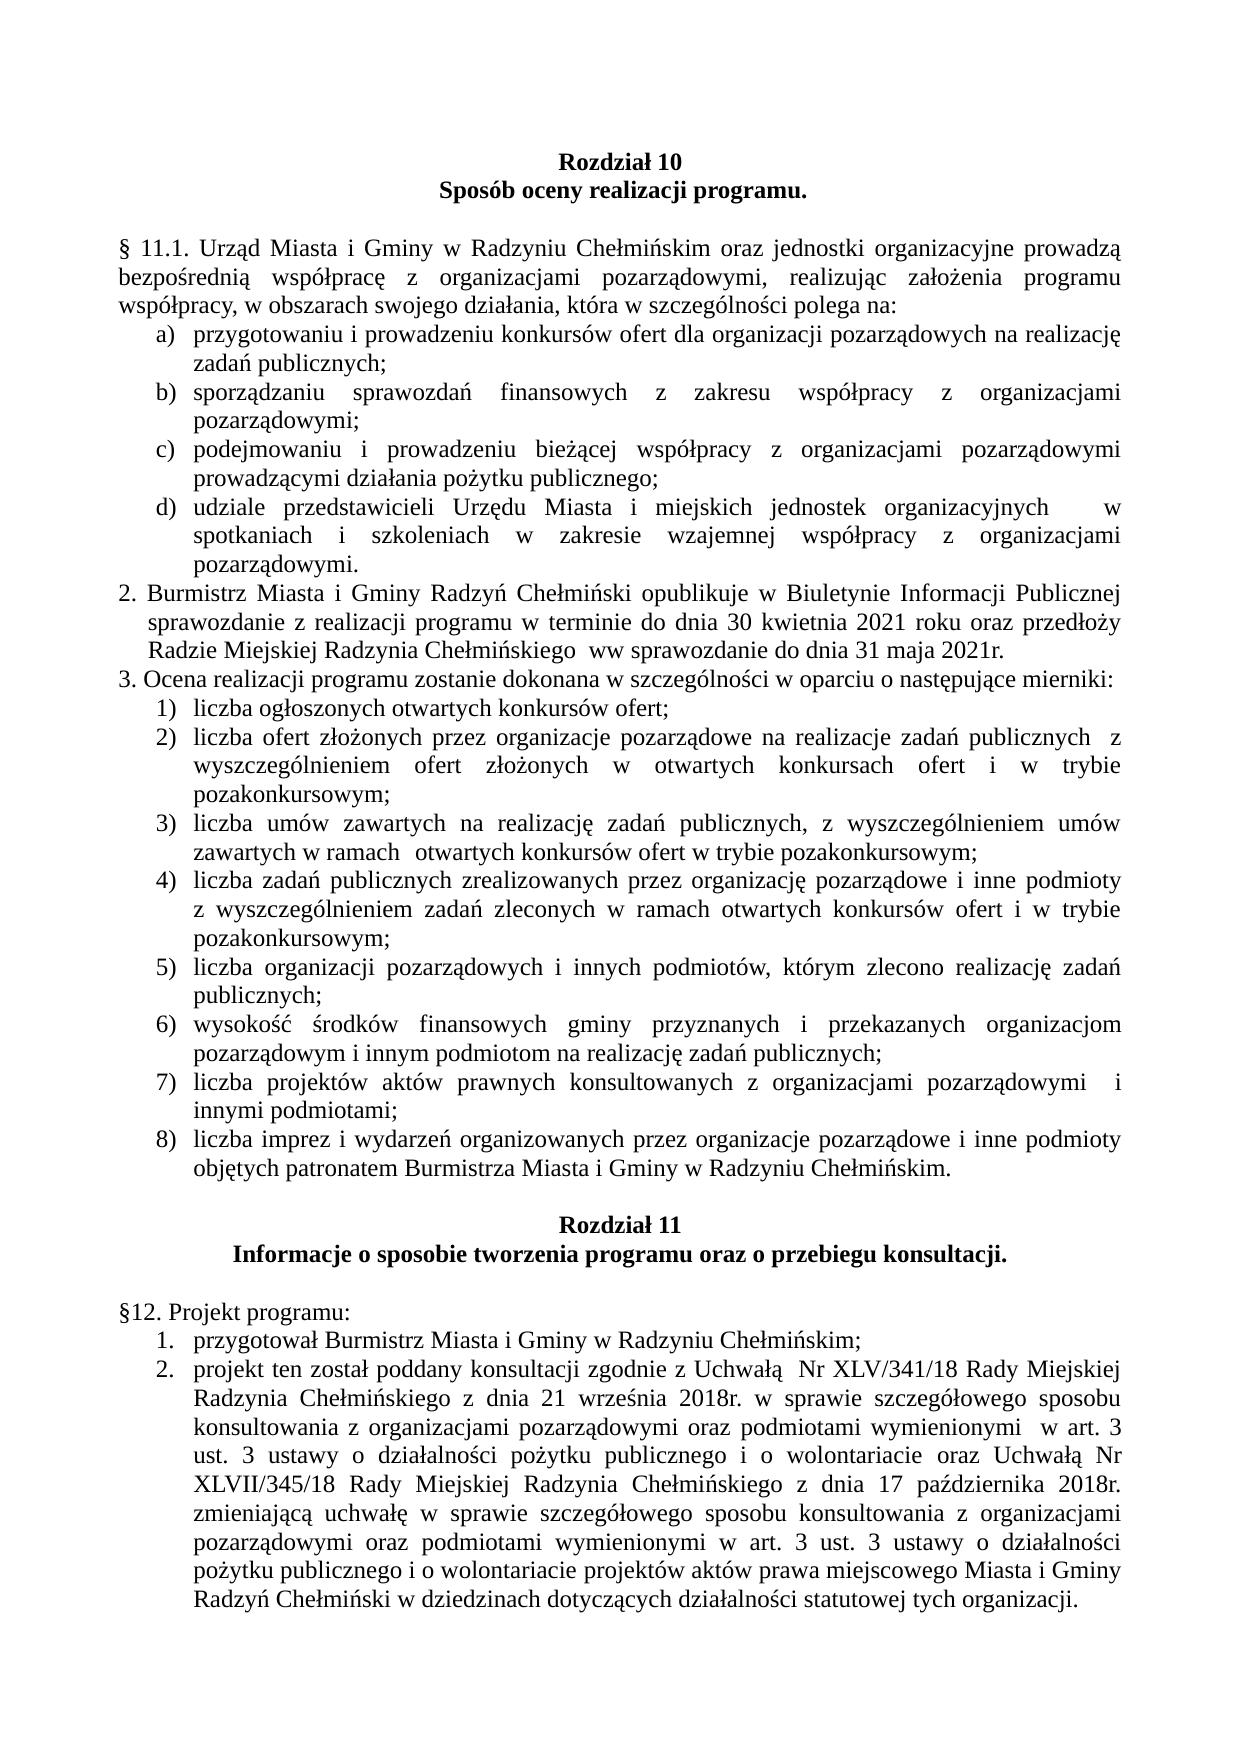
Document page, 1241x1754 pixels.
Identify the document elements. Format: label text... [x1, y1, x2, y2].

list liczba imprez i wydarzeń organizowanych przez organizacje pozarządowe i inne podmioty objętych patronatem Burmistrza Miasta i Gminy w Radzyniu Chełmińskim. [156, 1124, 1122, 1182]
text 2. Burmistrz Miasta i Gminy Radzyń Chełmiński opublikuje w Biuletynie Informacji Publicznej sprawozdanie z realizacji programu w terminie do dnia 30 kwietnia 2021 roku oraz przedłoży Radzie Miejskiej Radzynia Chełmińskiego ww sprawozdanie do dnia 31 maja 2021r. [118, 578, 1122, 664]
list podejmowaniu i prowadzeniu bieżącej współpracy z organizacjami pozarządowymi prowadzącymi działania pożytku publicznego; [156, 434, 1122, 492]
list przygotował Burmistrz Miasta i Gminy w Radzyniu Chełmińskim; [156, 1326, 1122, 1354]
list liczba organizacji pozarządowych i innych podmiotów, którym zlecono realizację zadań publicznych; [156, 952, 1122, 1009]
list projekt ten został poddany konsultacji zgodnie z Uchwałą Nr XLV/341/18 Rady Miejskiej Radzynia Chełmińskiego z dnia 21 września 2018r. w sprawie szczegółowego sposobu konsultowania z organizacjami pozarządowymi oraz podmiotami wymienionymi w art. 3 ust. 3 ustawy o działalności pożytku publicznego i o wolontariacie oraz Uchwałą Nr XLVII/345/18 Rady Miejskiej Radzynia Chełmińskiego z dnia 17 października 2018r. zmieniającą uchwałę w sprawie szczegółowego sposobu konsultowania z organizacjami pozarządowymi oraz podmiotami wymienionymi w art. 3 ust. 3 ustawy o działalności pożytku publicznego i o wolontariacie projektów aktów prawa miejscowego Miasta i Gminy Radzyń Chełmiński w dziedzinach dotyczących działalności statutowej tych organizacji. [156, 1354, 1122, 1613]
list udziale przedstawicieli Urzędu Miasta i miejskich jednostek organizacyjnych w spotkaniach i szkoleniach w zakresie wzajemnej współpracy z organizacjami pozarządowymi. [156, 492, 1122, 578]
list liczba ofert złożonych przez organizacje pozarządowe na realizacje zadań publicznych z wyszczególnieniem ofert złożonych w otwartych konkursach ofert i w trybie pozakonkursowym; [156, 722, 1122, 808]
list sporządzaniu sprawozdań finansowych z zakresu współpracy z organizacjami pozarządowymi; [156, 377, 1122, 434]
list liczba zadań publicznych zrealizowanych przez organizację pozarządowe i inne podmioty z wyszczególnieniem zadań zleconych w ramach otwartych konkursów ofert i w trybie pozakonkursowym; [156, 866, 1122, 952]
list liczba umów zawartych na realizację zadań publicznych, z wyszczególnieniem umów zawartych w ramach otwartych konkursów ofert w trybie pozakonkursowym; [156, 808, 1122, 866]
text Rozdział 11 [118, 1211, 1122, 1239]
text §12. Projekt programu: [118, 1297, 1122, 1326]
text § 11.1. Urząd Miasta i Gminy w Radzyniu Chełmińskim oraz jednostki organizacyjne prowadzą bezpośrednią współpracę z organizacjami pozarządowymi, realizując założenia programu współpracy, w obszarach swojego działania, która w szczególności polega na: [118, 233, 1122, 319]
list liczba projektów aktów prawnych konsultowanych z organizacjami pozarządowymi i innymi podmiotami; [156, 1067, 1122, 1124]
text 3. Ocena realizacji programu zostanie dokonana w szczególności w oparciu o następujące mierniki: [118, 664, 1122, 693]
text Informacje o sposobie tworzenia programu oraz o przebiegu konsultacji. [118, 1239, 1122, 1268]
list liczba ogłoszonych otwartych konkursów ofert; [156, 693, 1122, 722]
list przygotowaniu i prowadzeniu konkursów ofert dla organizacji pozarządowych na realizację zadań publicznych; [156, 319, 1122, 377]
list wysokość środków finansowych gminy przyznanych i przekazanych organizacjom pozarządowym i innym podmiotom na realizację zadań publicznych; [156, 1009, 1122, 1067]
text Sposób oceny realizacji programu. [118, 176, 1122, 204]
text Rozdział 10 [118, 147, 1122, 176]
